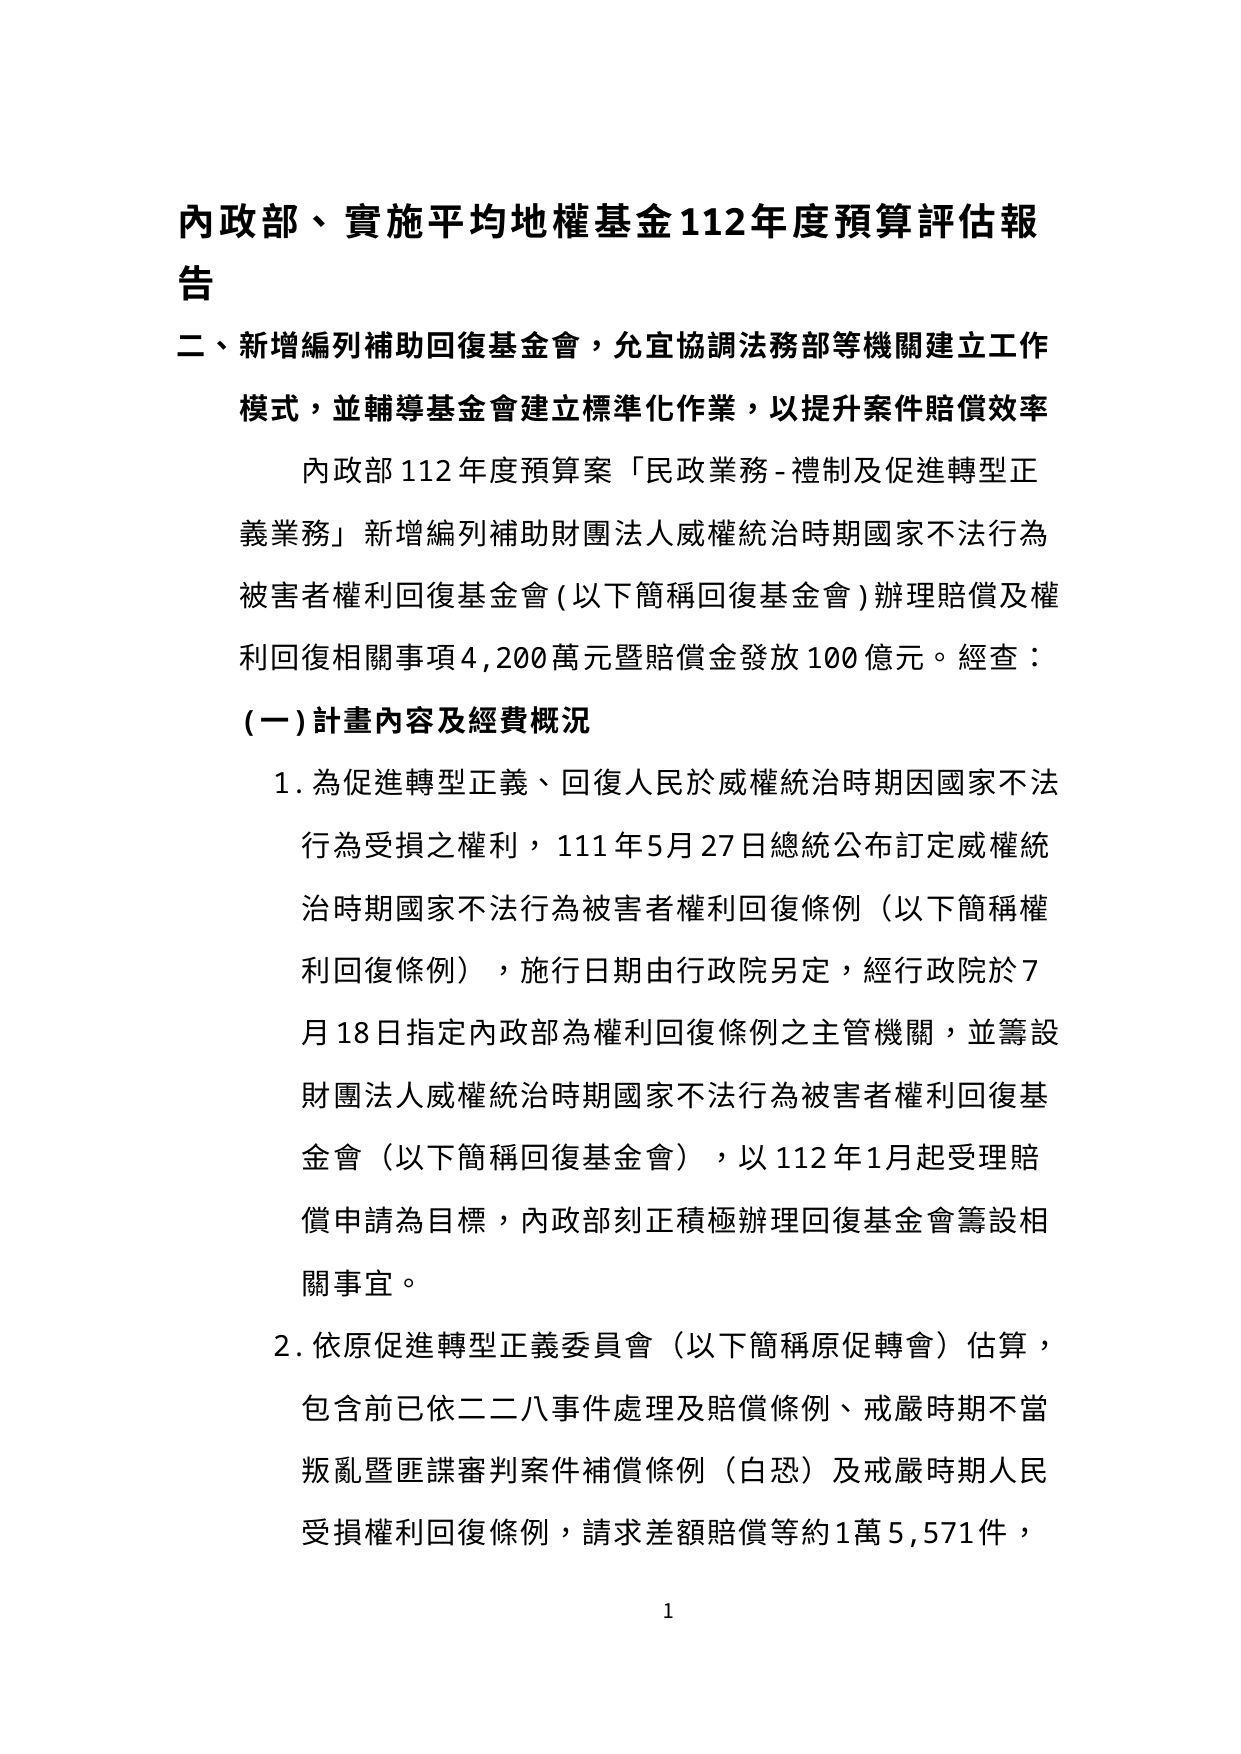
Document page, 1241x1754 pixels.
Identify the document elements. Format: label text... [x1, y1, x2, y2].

text 內政部、實施平均地權基金112年度預算評估報告 [176, 177, 1061, 302]
text 1.為促進轉型正義、回復人民於威權統治時期因國家不法行為受損之權利，111年5月27日總統公布訂定威權統治時期國家不法行為被害者權利回復條例（以下簡稱權利回復條例），施行日期由行政院另定，經行政院於7月18日指定內政部為權利回復條例之主管機關，並籌設財團法人威權統治時期國家不法行為被害者權利回復基金會（以下簡稱回復基金會），以112年1月起受理賠償申請為目標，內政部刻正積極辦理回復基金會籌設相關事宜。 [264, 740, 1061, 1302]
text 內政部112年度預算案「民政業務-禮制及促進轉型正義業務」新增編列補助財團法人威權統治時期國家不法行為被害者權利回復基金會(以下簡稱回復基金會)辦理賠償及權利回復相關事項4,200萬元暨賠償金發放100億元。經查： [234, 427, 1061, 677]
text (一)計畫內容及經費概況 [234, 677, 1061, 740]
text 2.依原促進轉型正義委員會（以下簡稱原促轉會）估算，包含前已依二二八事件處理及賠償條例、戒嚴時期不當叛亂暨匪諜審判案件補償條例（白恐）及戒嚴時期人民受損權利回復條例，請求差額賠償等約1萬5,571件， [264, 1302, 1061, 1552]
text 二、新增編列補助回復基金會，允宜協調法務部等機關建立工作模式，並輔導基金會建立標準化作業，以提升案件賠償效率 [176, 302, 1061, 427]
